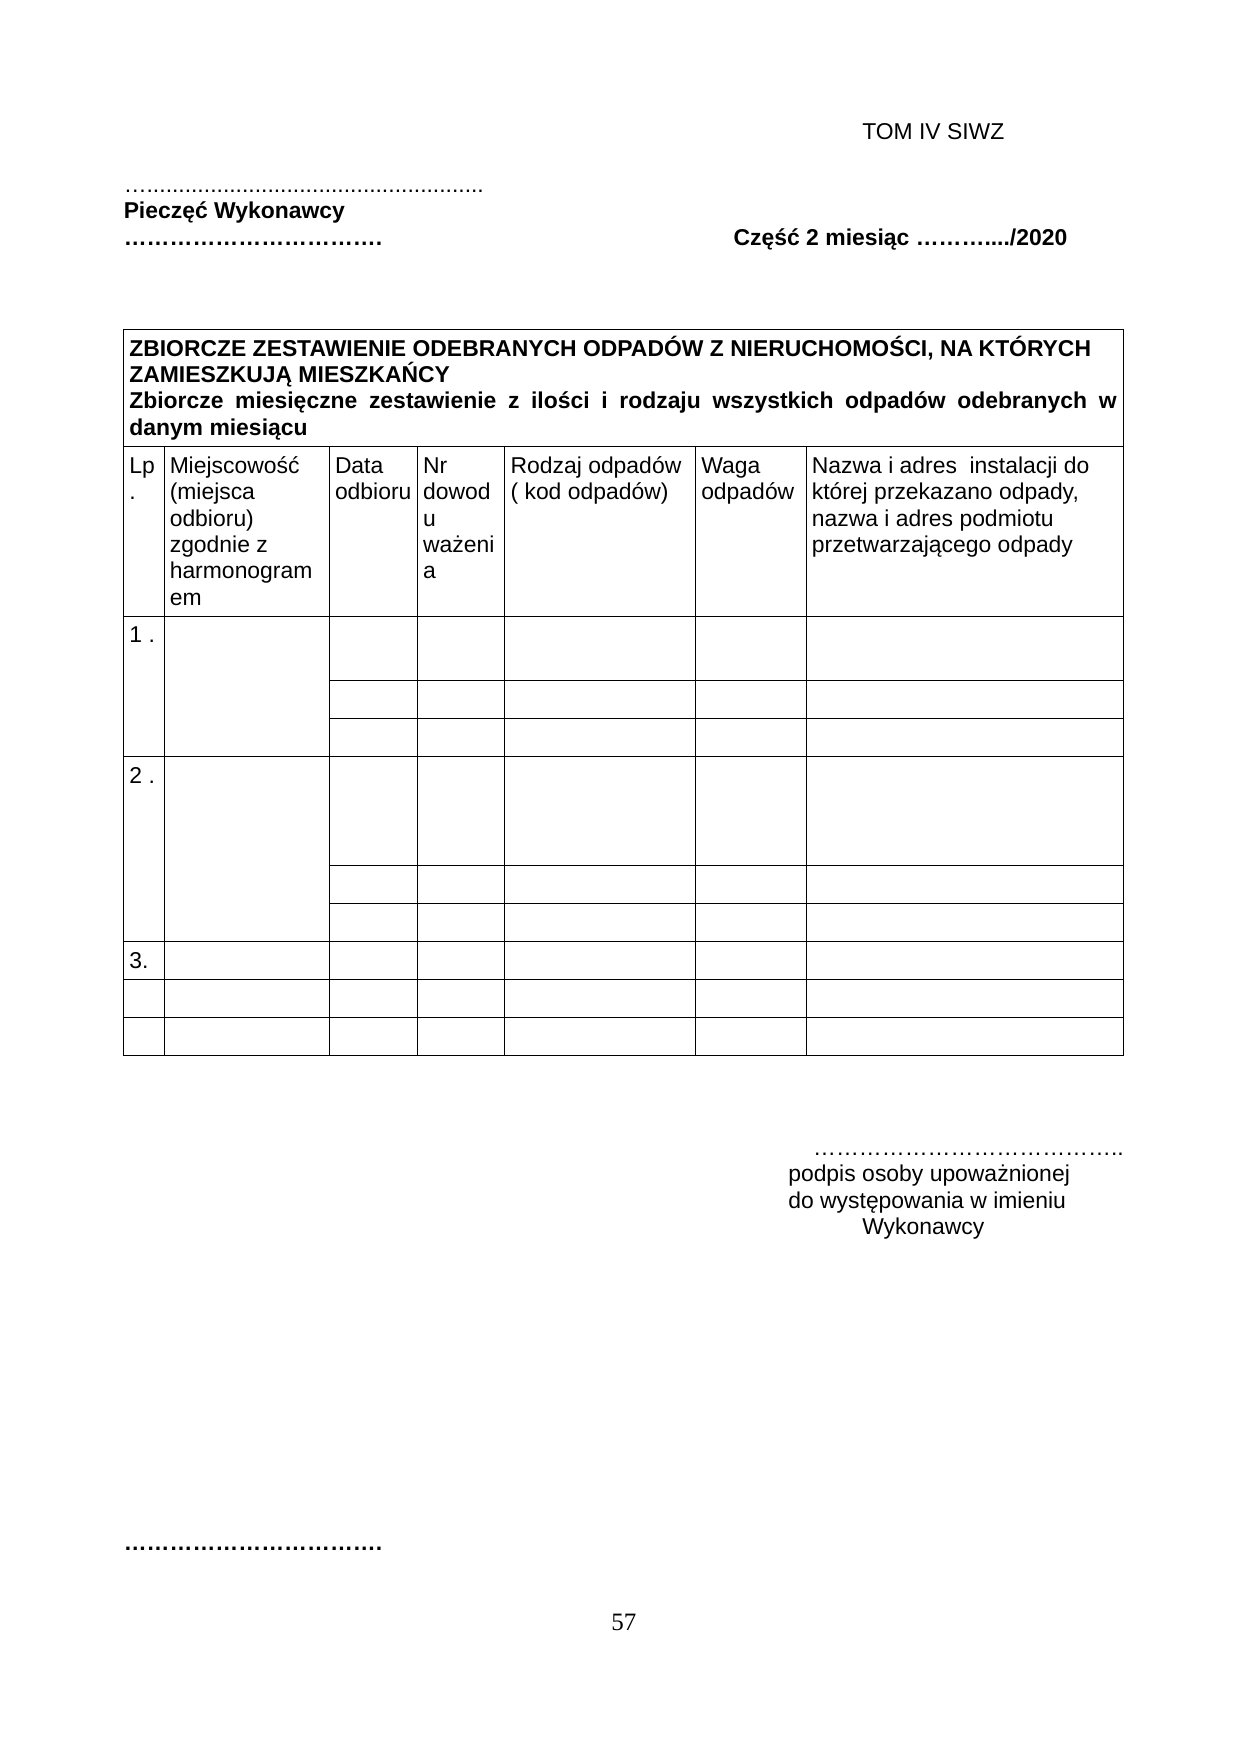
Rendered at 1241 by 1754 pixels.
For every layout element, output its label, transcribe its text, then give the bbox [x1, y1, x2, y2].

table_cell Data odbioru [330, 447, 417, 616]
table_cell [330, 617, 417, 680]
table_cell [807, 719, 1123, 756]
table_cell [807, 866, 1123, 903]
table_cell [165, 1018, 329, 1055]
table_cell [505, 719, 695, 756]
table_cell [418, 980, 504, 1017]
table_cell [418, 942, 504, 979]
table_cell [418, 681, 504, 718]
table_cell [696, 866, 806, 903]
table_cell [807, 617, 1123, 680]
table_cell [696, 980, 806, 1017]
table_cell [696, 617, 806, 680]
text …..................................................... [123, 171, 1123, 197]
text Pieczęć Wykonawcy [123, 197, 1123, 223]
table_cell [330, 719, 417, 756]
table_cell Rodzaj odpadów ( kod odpadów) [505, 447, 695, 616]
text TOM IV SIWZ [123, 118, 1123, 144]
table_cell 1 . [124, 617, 164, 756]
table_cell [330, 942, 417, 979]
table_cell [330, 866, 417, 903]
table_cell [165, 757, 329, 941]
table_cell [165, 617, 329, 756]
text podpis osoby upoważnionej [123, 1160, 1123, 1187]
table_cell [696, 681, 806, 718]
table_cell [418, 719, 504, 756]
table_cell [330, 1018, 417, 1055]
table_cell [505, 757, 695, 865]
table_cell [330, 904, 417, 941]
table_cell [165, 980, 329, 1017]
table_cell [330, 681, 417, 718]
table_cell Nr dowodu ważenia [418, 447, 504, 616]
table_cell Nazwa i adres instalacji do której przekazano odpady, nazwa i adres podmiotu przetwarzającego odpady [807, 447, 1123, 616]
table_cell [807, 904, 1123, 941]
table_cell [418, 757, 504, 865]
table_cell [505, 980, 695, 1017]
table_cell [696, 719, 806, 756]
table_cell [807, 1018, 1123, 1055]
table_cell Miejscowość (miejsca odbioru) zgodnie z harmonogramem [165, 447, 329, 616]
table_cell 3. [124, 942, 164, 979]
text ………………………………….. [123, 1134, 1123, 1160]
table_cell [124, 1018, 164, 1055]
table_cell [696, 942, 806, 979]
text do występowania w imieniu Wykonawcy [123, 1187, 1123, 1239]
table_cell [505, 866, 695, 903]
table_cell [505, 904, 695, 941]
table_cell [124, 980, 164, 1017]
text ……………………………. [123, 1529, 1123, 1556]
table_cell Lp. [124, 447, 164, 616]
table_cell [807, 681, 1123, 718]
table_cell [418, 904, 504, 941]
table_cell Waga odpadów [696, 447, 806, 616]
table_cell [418, 617, 504, 680]
table_cell [696, 757, 806, 865]
table_cell [418, 866, 504, 903]
table_cell [505, 1018, 695, 1055]
table_header ZBIORCZE ZESTAWIENIE ODEBRANYCH ODPADÓW Z NIERUCHOMOŚCI, NA KTÓRYCH ZAMIESZKUJĄ MIESZKAŃCY Zbiorcze miesięczne zestawienie z ilości i rodzaju wszystkich odpadów odebranych w danym miesiącu [124, 330, 1123, 446]
table_cell [807, 942, 1123, 979]
table_cell [505, 681, 695, 718]
table_cell [807, 757, 1123, 865]
table_cell [696, 1018, 806, 1055]
table_cell [807, 980, 1123, 1017]
text ……………………………. Część 2 miesiąc ………..../2020 [123, 223, 1123, 250]
table_cell 2 . [124, 757, 164, 941]
table_cell [696, 904, 806, 941]
table_cell [505, 942, 695, 979]
table_cell [505, 617, 695, 680]
table_cell [165, 942, 329, 979]
table_cell [418, 1018, 504, 1055]
table_cell [330, 980, 417, 1017]
table_cell [330, 757, 417, 865]
